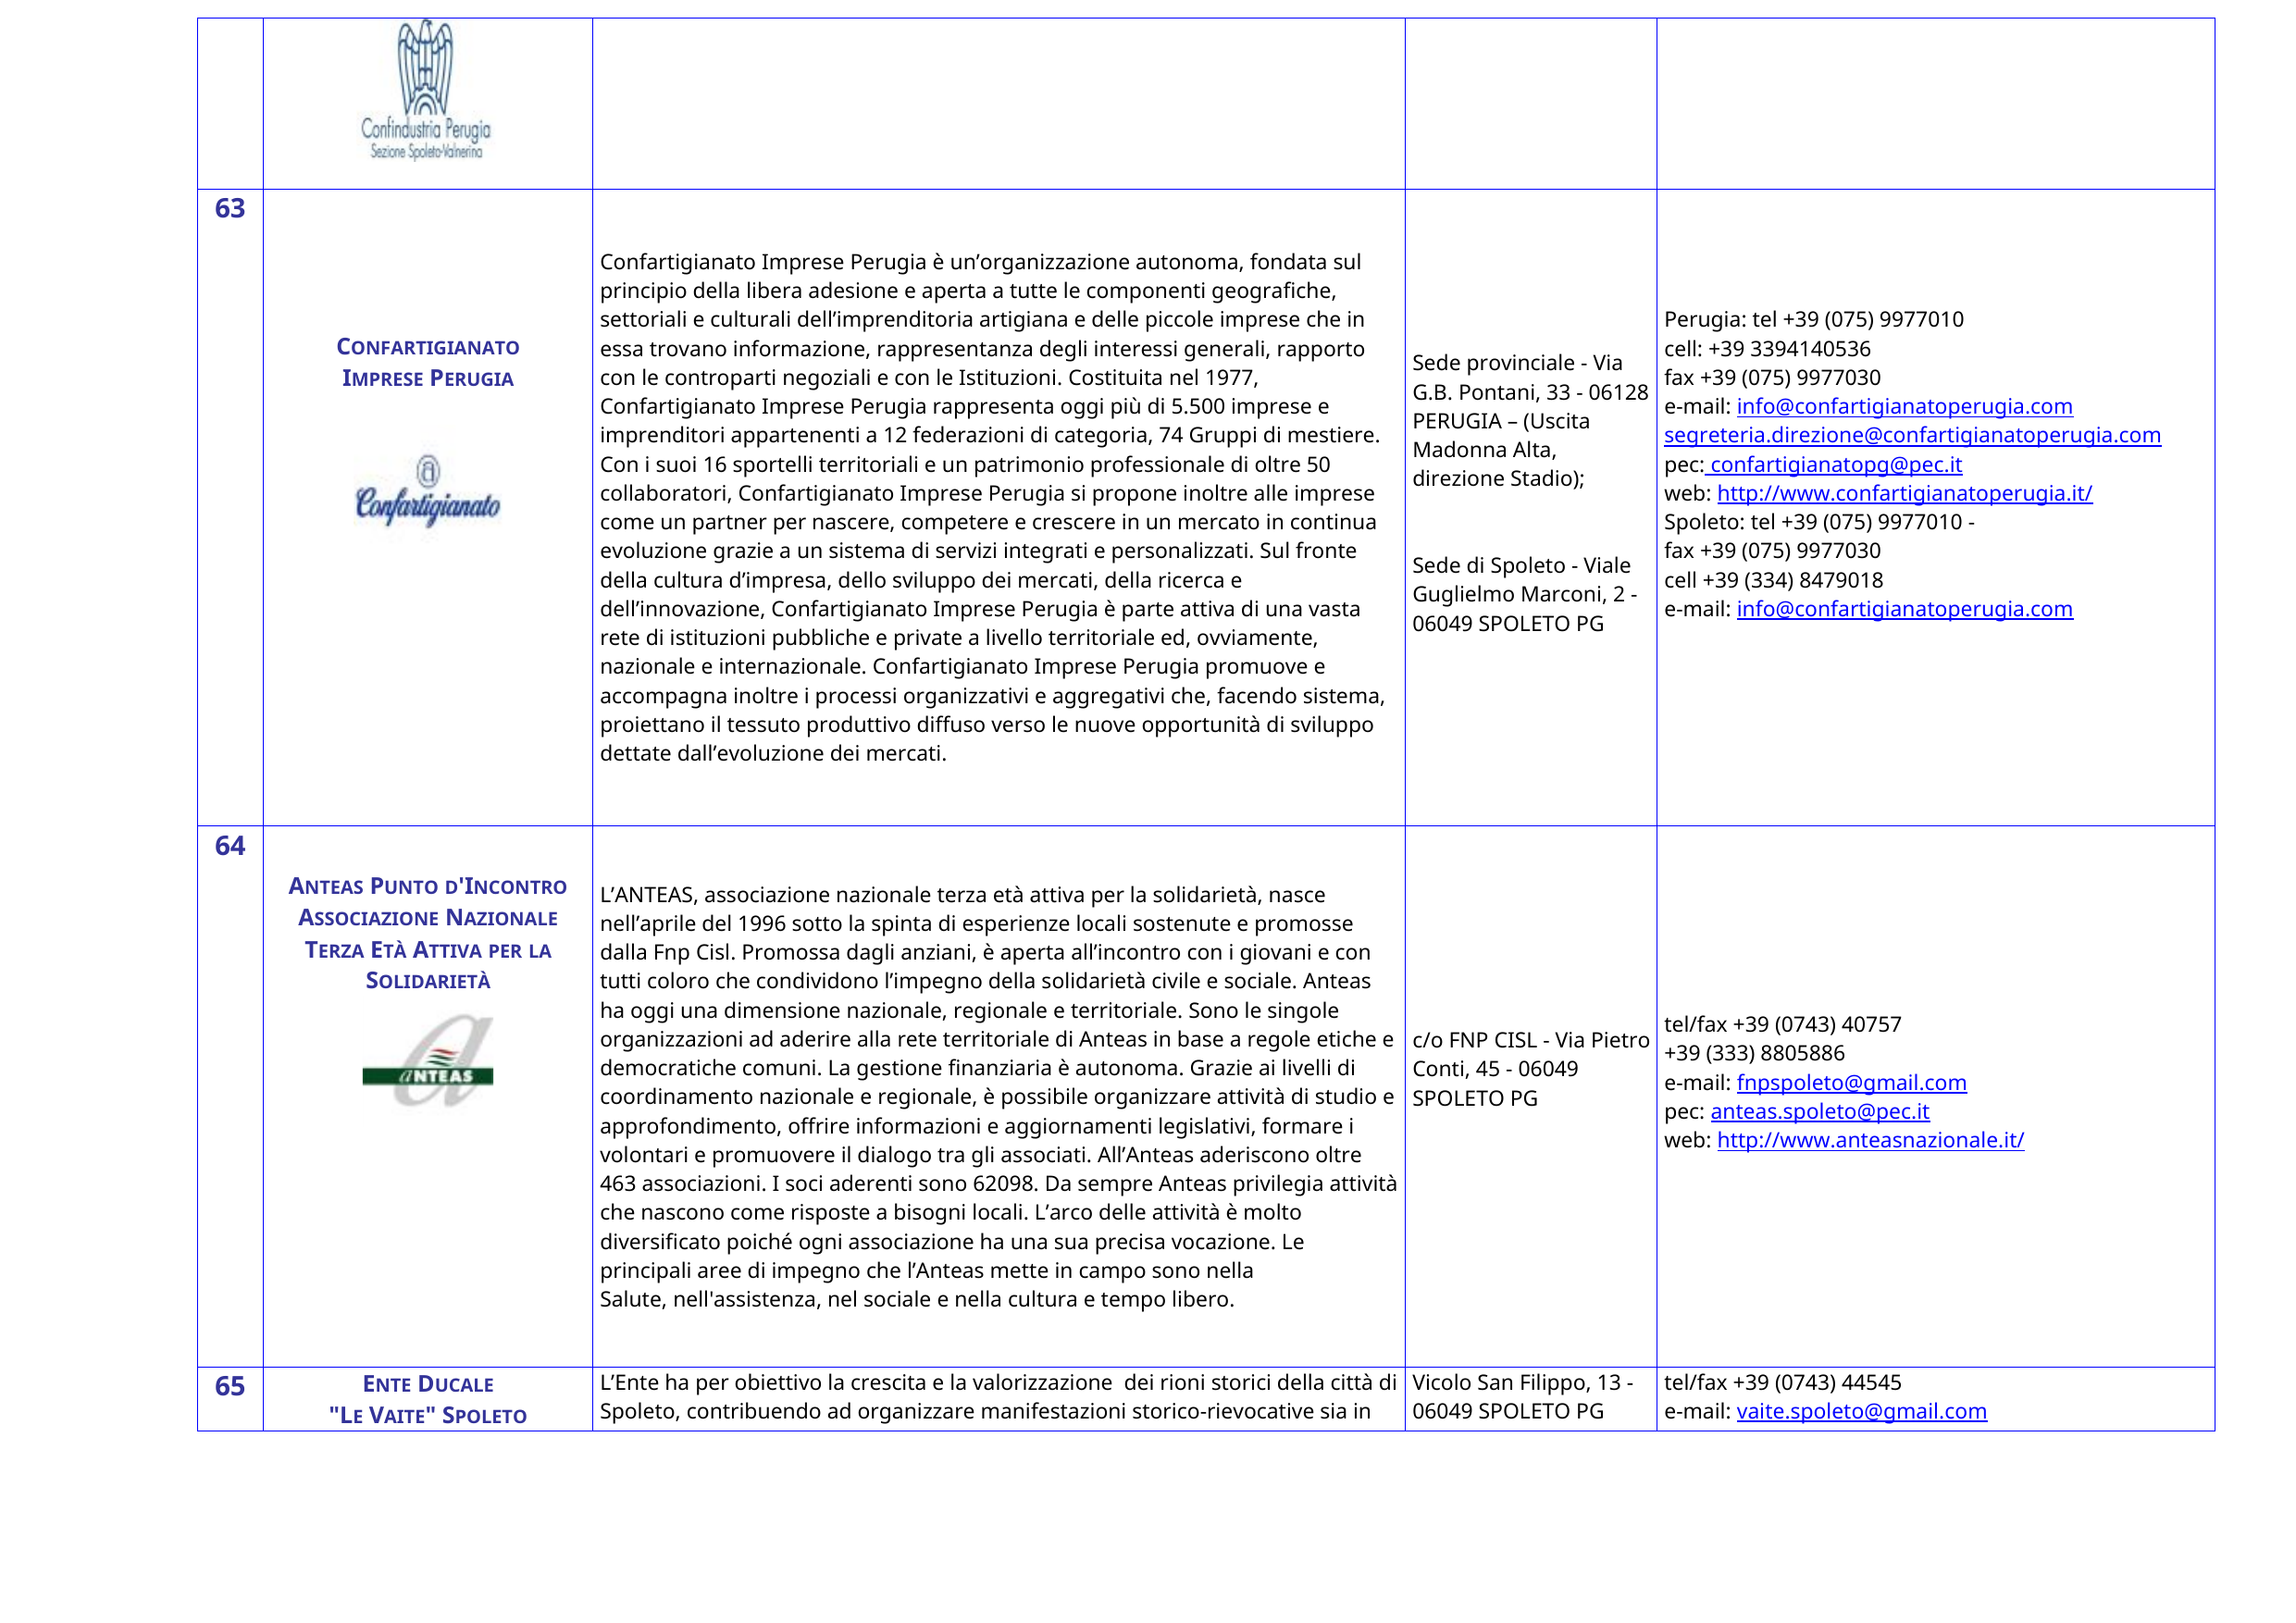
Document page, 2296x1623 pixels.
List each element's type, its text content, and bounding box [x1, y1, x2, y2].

table_cell L’ANTEAS, associazione nazionale terza età attiva per la solidarietà, nasce nell’aprile del 1996 sotto la spinta di esperienze locali sostenute e promosse dalla Fnp Cisl. Promossa dagli anziani, è aperta all’incontro con i giovani e con tutti coloro che condividono l’impegno della solidarietà civile e sociale. Anteas ha oggi una dimensione nazionale, regionale e territoriale. Sono le singole organizzazioni ad aderire alla rete territoriale di Anteas in base a regole etiche e democratiche comuni. La gestione finanziaria è autonoma. Grazie ai livelli di coordinamento nazionale e regionale, è possibile organizzare attività di studio e approfondimento, offrire informazioni e aggiornamenti legislativi, formare i volontari e promuovere il dialogo tra gli associati. All’Anteas aderiscono oltre 463 associazioni. I soci aderenti sono 62098. Da sempre Anteas privilegia attività che nascono come risposte a bisogni locali. L’arco delle attività è molto diversificato poiché ogni associazione ha una sua precisa vocazione. Le principali aree di impegno che l’Anteas mette in campo sono nella Salute, nell'assistenza, nel sociale e nella cultura e tempo libero. [593, 826, 1405, 1367]
table_cell Ente Ducale "Le Vaite" Spoleto [264, 1368, 592, 1431]
table_cell tel/fax +39 (0743) 40757 +39 (333) 8805886 e-mail: fnpspoleto@gmail.com pec: anteas.spoleto@pec.it web: http://www.anteasnazionale.it/ [1657, 826, 2215, 1367]
table_cell 65 [198, 1368, 263, 1431]
table_cell Confartigianato Imprese Perugia è un’organizzazione autonoma, fondata sul principio della libera adesione e aperta a tutte le componenti geografiche, settoriali e culturali dell’imprenditoria artigiana e delle piccole imprese che in essa trovano informazione, rappresentanza degli interessi generali, rapporto con le controparti negoziali e con le Istituzioni. Costituita nel 1977, Confartigianato Imprese Perugia rappresenta oggi più di 5.500 imprese e imprenditori appartenenti a 12 federazioni di categoria, 74 Gruppi di mestiere. Con i suoi 16 sportelli territoriali e un patrimonio professionale di oltre 50 collaboratori, Confartigianato Imprese Perugia si propone inoltre alle imprese come un partner per nascere, competere e crescere in un mercato in continua evoluzione grazie a un sistema di servizi integrati e personalizzati. Sul fronte della cultura d’impresa, dello sviluppo dei mercati, della ricerca e dell’innovazione, Confartigianato Imprese Perugia è parte attiva di una vasta rete di istituzioni pubbliche e private a livello territoriale ed, ovviamente, nazionale e internazionale. Confartigianato Imprese Perugia promuove e accompagna inoltre i processi organizzativi e aggregativi che, facendo sistema, proiettano il tessuto produttivo diffuso verso le nuove opportunità di sviluppo dettate dall’evoluzione dei mercati. [593, 190, 1405, 825]
picture [356, 19, 500, 162]
table_cell Vicolo San Filippo, 13 - 06049 SPOLETO PG [1406, 1368, 1657, 1431]
table_cell Sede provinciale - Via G.B. Pontani, 33 - 06128 PERUGIA – (Uscita Madonna Alta, direzione Stadio); Sede di Spoleto - Viale Guglielmo Marconi, 2 - 06049 SPOLETO PG [1406, 190, 1657, 825]
table_cell c/o FNP CISL - Via Pietro Conti, 45 - 06049 SPOLETO PG [1406, 826, 1657, 1367]
table_cell 63 [198, 190, 263, 825]
picture [362, 996, 494, 1127]
table_cell 64 [198, 826, 263, 1367]
table_cell Confartigianato Imprese Perugia [264, 190, 592, 825]
table_cell [198, 19, 263, 188]
table_cell [1657, 19, 2215, 188]
table_cell Anteas Punto d'Incontro Associazione Nazionale Terza Età Attiva per la Solidarietà [264, 826, 592, 1367]
table_cell [593, 19, 1405, 188]
table_cell L’Ente ha per obiettivo la crescita e la valorizzazione dei rioni storici della città di Spoleto, contribuendo ad organizzare manifestazioni storico-rievocative sia in [593, 1368, 1405, 1431]
table_cell [1406, 19, 1657, 188]
table_cell tel/fax +39 (0743) 44545 e-mail: vaite.spoleto@gmail.com [1657, 1368, 2215, 1431]
table_cell Perugia: tel +39 (075) 9977010 cell: +39 3394140536 fax +39 (075) 9977030 e-mail: info@confartigianatoperugia.com segreteria.direzione@confartigianatoperugia.com pec: confartigianatopg@pec.it web: http://www.confartigianatoperugia.it/ Spoleto: tel +39 (075) 9977010 - fax +39 (075) 9977030 cell +39 (334) 8479018 e-mail: info@confartigianatoperugia.com [1657, 190, 2215, 825]
picture [354, 425, 503, 574]
table_cell [264, 19, 592, 188]
